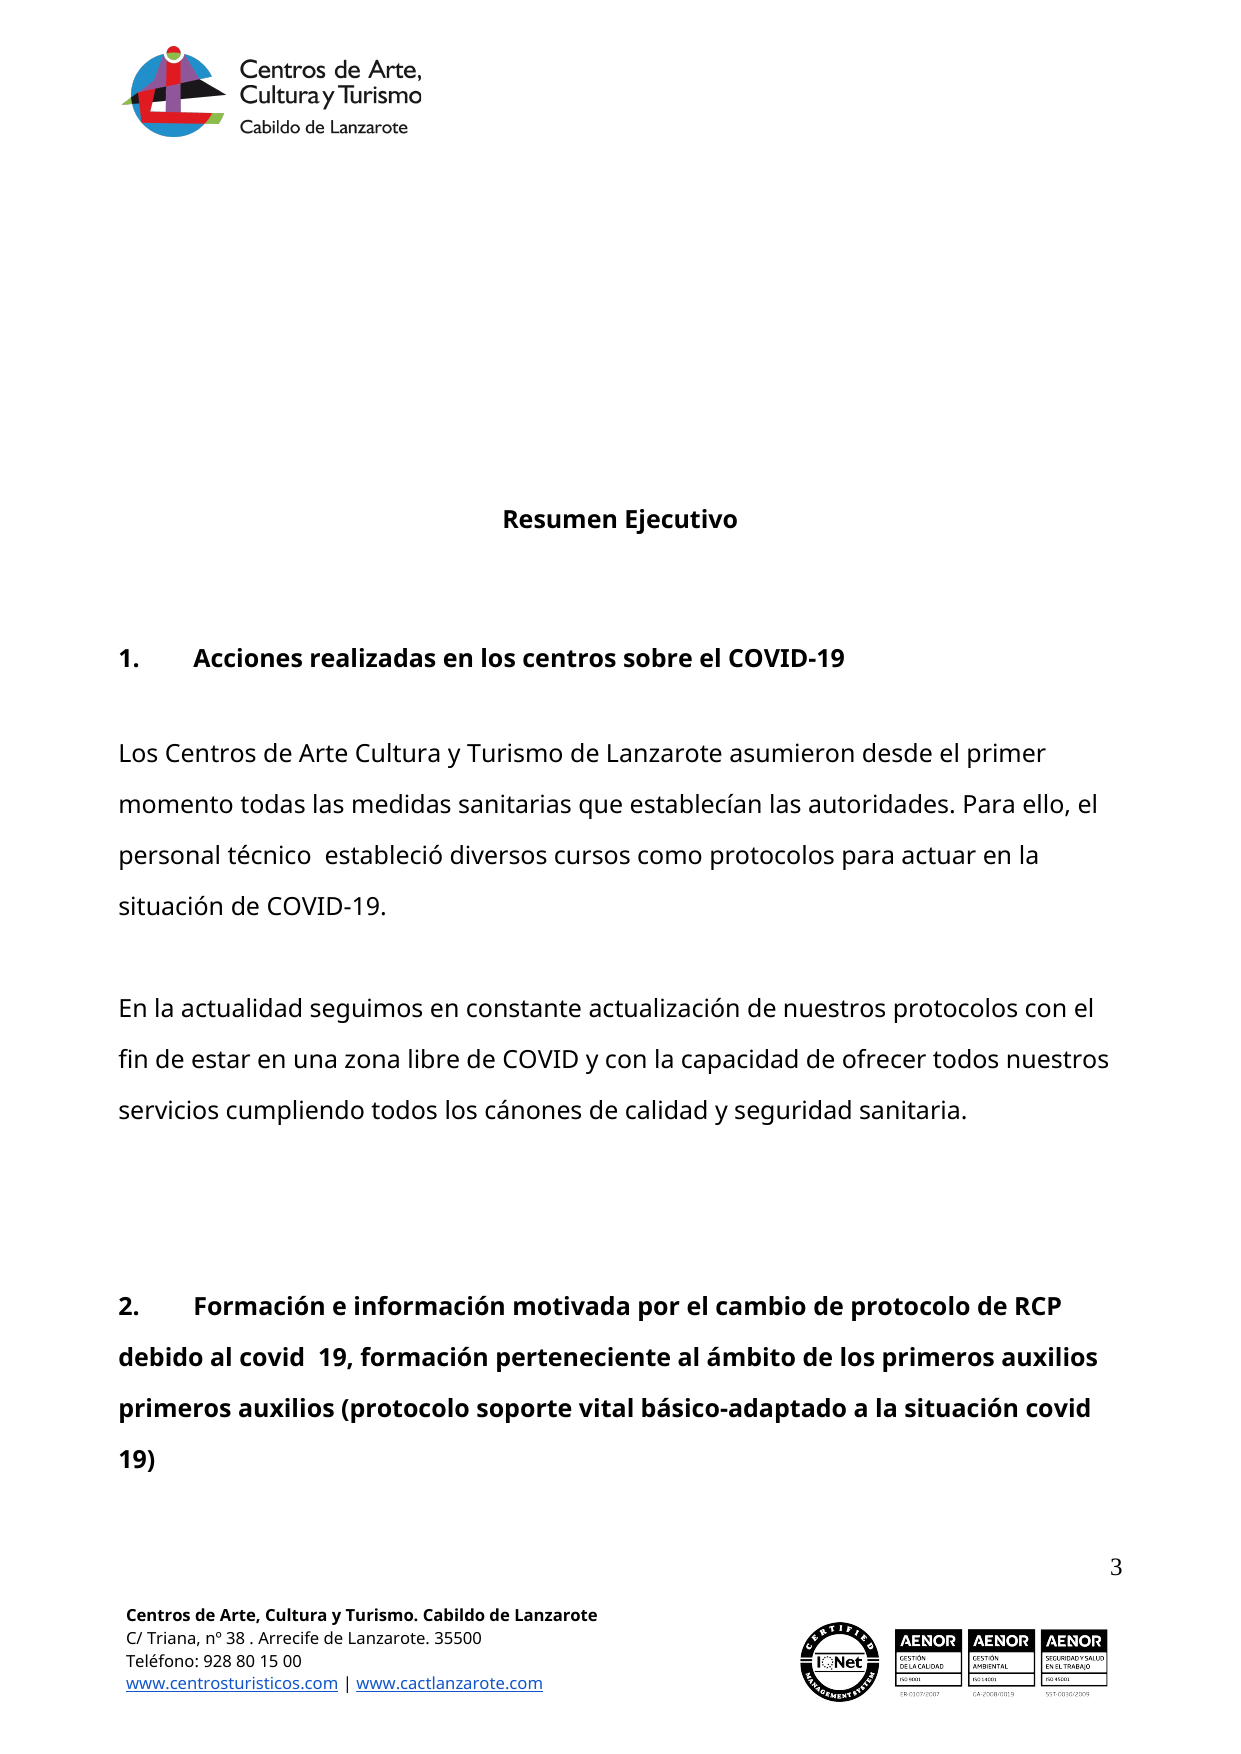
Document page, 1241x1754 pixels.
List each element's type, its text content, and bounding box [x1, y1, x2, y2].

subtitle 2. Formación e información motivada por el cambio de protocolo de RCP debido al covid 19, formación perteneciente al ámbito de los primeros auxilios primeros auxilios (protocolo soporte vital básico-adaptado a la situación covid 19) [118, 1289, 1122, 1476]
picture [800, 1622, 1108, 1702]
subtitle Resumen Ejecutivo [118, 501, 1122, 536]
text Los Centros de Arte Cultura y Turismo de Lanzarote asumieron desde el primer momento todas las medidas sanitarias que establecían las autoridades. Para ello, el personal técnico estableció diversos cursos como protocolos para actuar en la situación de COVID-19. [118, 735, 1122, 922]
picture [121, 46, 422, 137]
subtitle 1. Acciones realizadas en los centros sobre el COVID-19 [118, 641, 1122, 675]
text En la actualidad seguimos en constante actualización de nuestros protocolos con el fin de estar en una zona libre de COVID y con la capacidad de ofrecer todos nuestros servicios cumpliendo todos los cánones de calidad y seguridad sanitaria. [118, 990, 1122, 1127]
